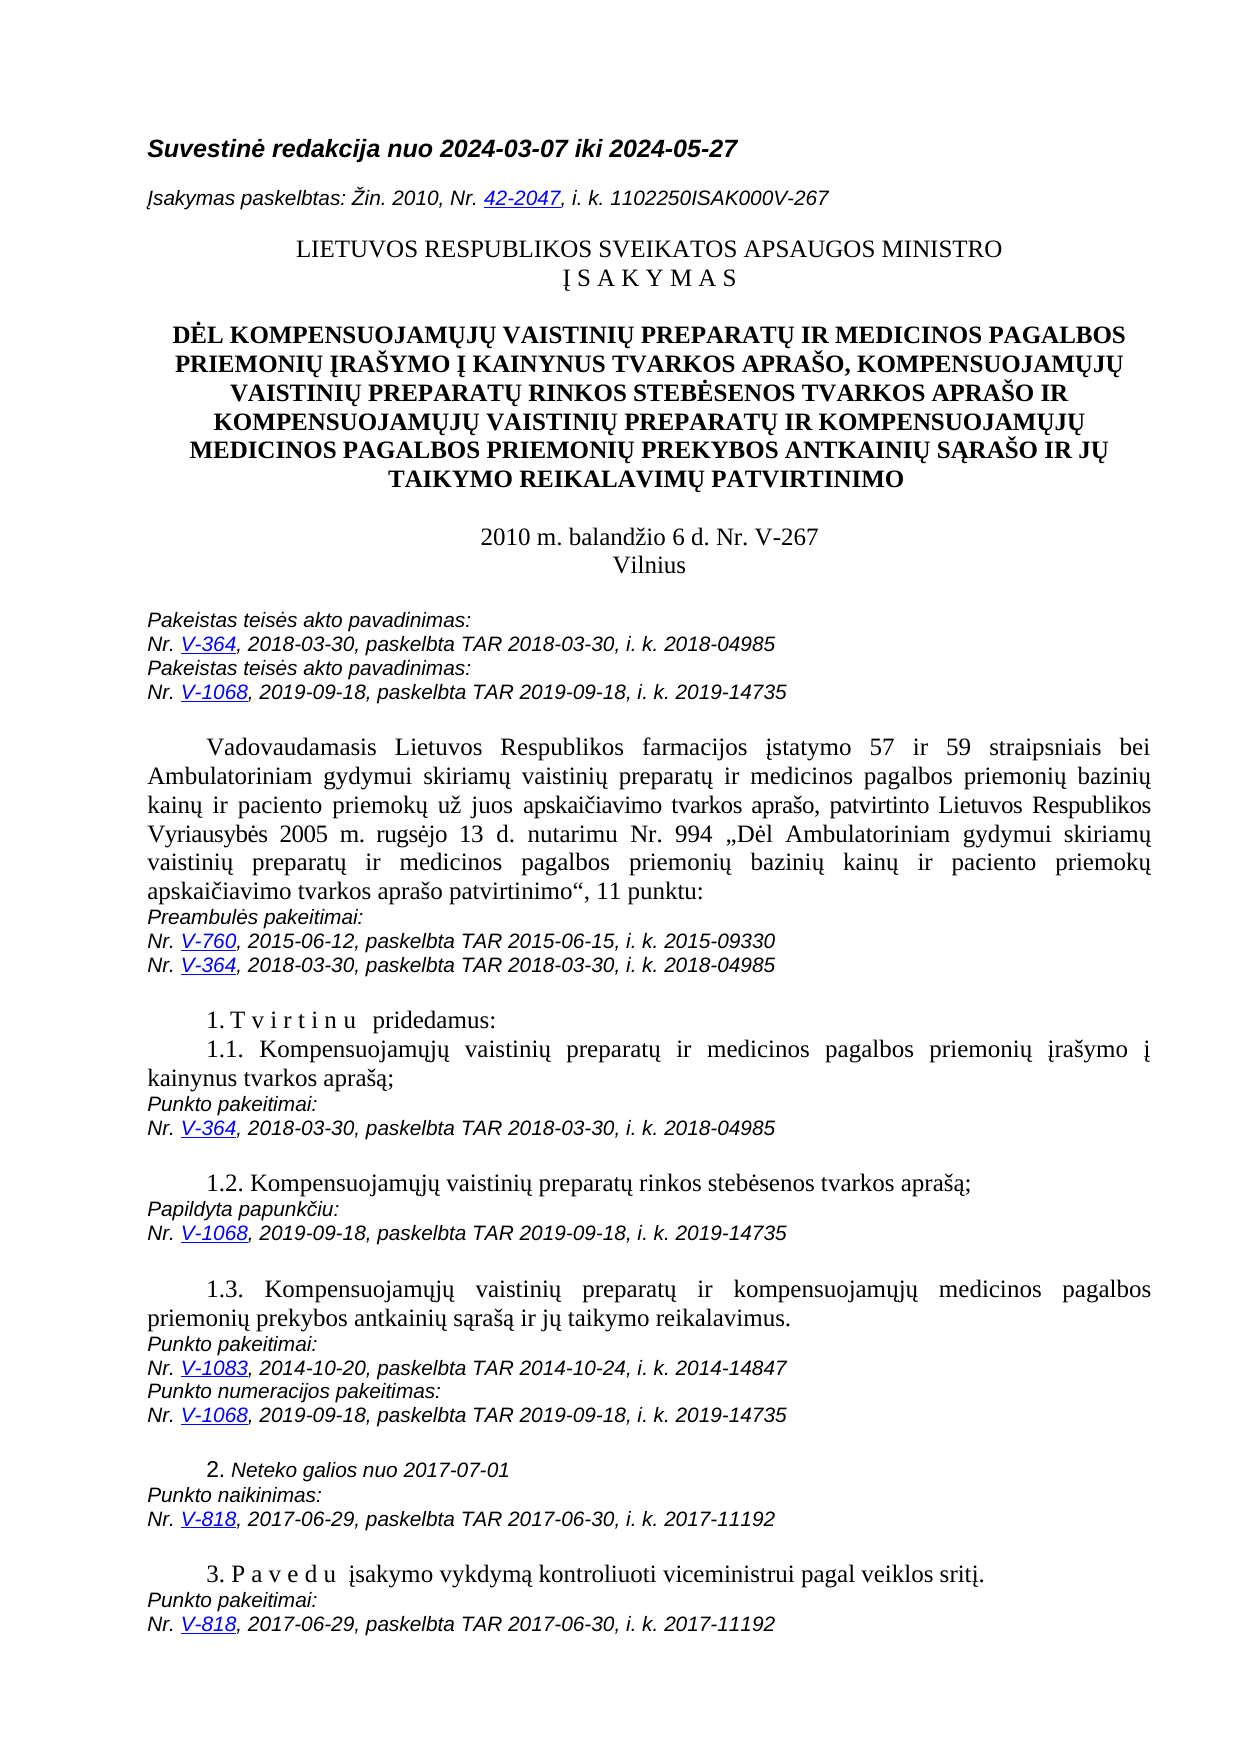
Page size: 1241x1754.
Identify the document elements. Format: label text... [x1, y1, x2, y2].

text Suvestinė redakcija nuo 2024-03-07 iki 2024-05-27 [147, 133, 1152, 162]
text Nr. V-364, 2018-03-30, paskelbta TAR 2018-03-30, i. k. 2018-04985 [147, 1116, 1152, 1140]
text Nr. V-818, 2017-06-29, paskelbta TAR 2017-06-30, i. k. 2017-11192 [147, 1612, 1152, 1636]
text 1.2. Kompensuojamųjų vaistinių preparatų rinkos stebėsenos tvarkos aprašą; [206, 1168, 1152, 1197]
text Punkto numeracijos pakeitimas: [147, 1379, 1152, 1403]
text Nr. V-818, 2017-06-29, paskelbta TAR 2017-06-30, i. k. 2017-11192 [147, 1506, 1152, 1530]
text ĮSAKYMAS [147, 263, 1152, 292]
text 1.Tvirtinu pridedamus: [147, 1006, 1152, 1034]
text 2010 m. balandžio 6 d. Nr. V-267 [147, 522, 1152, 550]
text Nr. V-1068, 2019-09-18, paskelbta TAR 2019-09-18, i. k. 2019-14735 [147, 1221, 1152, 1245]
text Preambulės pakeitimai: [147, 905, 1152, 929]
text DĖL KOMPENSUOJAMŲJŲ VAISTINIŲ PREPARATŲ IR MEDICINOS PAGALBOS PRIEMONIŲ ĮRAŠYMO Į KAINYNUS TVARKOS APRAŠO, KOMPENSUOJAMŲJŲ VAISTINIŲ PREPARATŲ RINKOS STEBĖSENOS TVARKOS APRAŠO IR KOMPENSUOJAMŲJŲ VAISTINIŲ PREPARATŲ IR KOMPENSUOJAMŲJŲ MEDICINOS PAGALBOS PRIEMONIŲ PREKYBOS ANTKAINIŲ SĄRAŠO IR JŲ TAIKYMO REIKALAVIMŲ PATVIRTINIMO [147, 320, 1152, 493]
text 1.1. Kompensuojamųjų vaistinių preparatų ir medicinos pagalbos priemonių įrašymo į kainynus tvarkos aprašą; [147, 1034, 1152, 1092]
text Punkto pakeitimai: [147, 1092, 1152, 1116]
text Pakeistas teisės akto pavadinimas: [147, 656, 1152, 680]
text Nr. V-760, 2015-06-12, paskelbta TAR 2015-06-15, i. k. 2015-09330 [147, 929, 1152, 953]
text Papildyta papunkčiu: [147, 1197, 1152, 1221]
text Punkto naikinimas: [147, 1482, 1152, 1506]
text Nr. V-1083, 2014-10-20, paskelbta TAR 2014-10-24, i. k. 2014-14847 [147, 1355, 1152, 1379]
text 2. Neteko galios nuo 2017-07-01 [147, 1456, 1152, 1482]
text Nr. V-1068, 2019-09-18, paskelbta TAR 2019-09-18, i. k. 2019-14735 [147, 680, 1152, 704]
text 1.3. Kompensuojamųjų vaistinių preparatų ir kompensuojamųjų medicinos pagalbos priemonių prekybos antkainių sąrašą ir jų taikymo reikalavimus. [147, 1274, 1152, 1331]
text Nr. V-1068, 2019-09-18, paskelbta TAR 2019-09-18, i. k. 2019-14735 [147, 1403, 1152, 1427]
text Vadovaudamasis Lietuvos Respublikos farmacijos įstatymo 57 ir 59 straipsniais bei Ambulatoriniam gydymui skiriamų vaistinių preparatų ir medicinos pagalbos priemonių bazinių kainų ir paciento priemokų už juos apskaičiavimo tvarkos aprašo, patvirtinto Lietuvos Respublikos Vyriausybės 2005 m. rugsėjo 13 d. nutarimu Nr. 994 „Dėl Ambulatoriniam gydymui skiriamų vaistinių preparatų ir medicinos pagalbos priemonių bazinių kainų ir paciento priemokų apskaičiavimo tvarkos aprašo patvirtinimo“, 11 punktu: [147, 732, 1152, 905]
text Punkto pakeitimai: [147, 1588, 1152, 1612]
text Nr. V-364, 2018-03-30, paskelbta TAR 2018-03-30, i. k. 2018-04985 [147, 632, 1152, 656]
text LIETUVOS RESPUBLIKOS SVEIKATOS APSAUGOS MINISTRO [147, 234, 1152, 263]
text Pakeistas teisės akto pavadinimas: [147, 608, 1152, 632]
text Nr. V-364, 2018-03-30, paskelbta TAR 2018-03-30, i. k. 2018-04985 [147, 953, 1152, 977]
text Punkto pakeitimai: [147, 1331, 1152, 1355]
text Vilnius [147, 550, 1152, 579]
text 3. P a v e d u įsakymo vykdymą kontroliuoti viceministrui pagal veiklos sritį. [147, 1559, 1152, 1588]
text Įsakymas paskelbtas: Žin. 2010, Nr. 42-2047, i. k. 1102250ISAK000V-267 [147, 186, 1152, 210]
